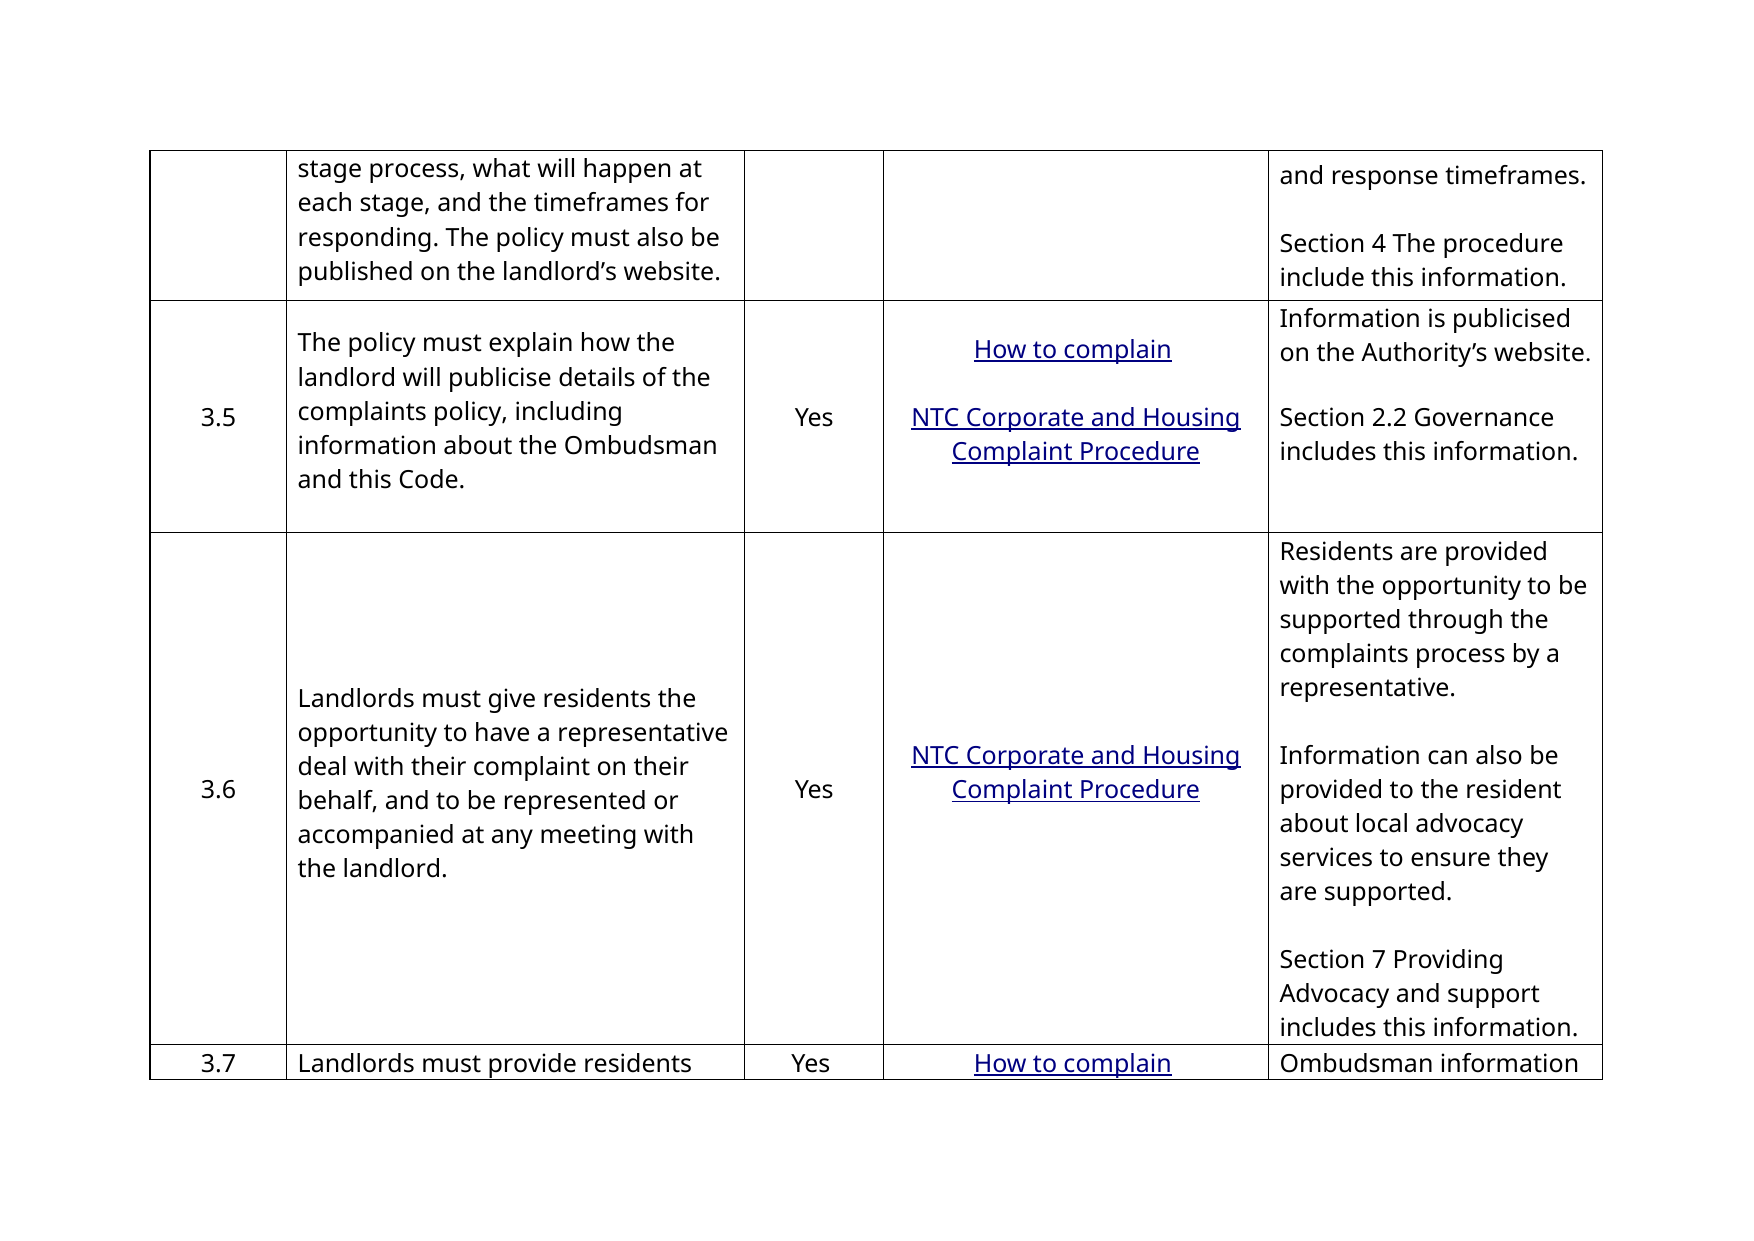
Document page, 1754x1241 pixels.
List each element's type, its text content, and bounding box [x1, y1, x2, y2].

table_cell NTC Corporate and Housing Complaint Procedure [884, 533, 1268, 1044]
table_cell Information is publicised on the Authority’s website. Section 2.2 Governance includes this information. [1269, 301, 1602, 532]
table_cell stage process, what will happen at each stage, and the timeframes for responding. The policy must also be published on the landlord’s website. [287, 151, 744, 300]
table_cell Ombudsman information [1269, 1045, 1602, 1079]
table_cell The policy must explain how the landlord will publicise details of the complaints policy, including information about the Ombudsman and this Code. [287, 301, 744, 532]
table_cell How to complain [884, 1045, 1268, 1079]
table_cell [745, 151, 883, 300]
table_cell Yes [745, 1045, 883, 1079]
table_cell Landlords must provide residents [287, 1045, 744, 1079]
table_cell Residents are provided with the opportunity to be supported through the complaints process by a representative. Information can also be provided to the resident about local advocacy services to ensure they are supported. Section 7 Providing Advocacy and support includes this information. [1269, 533, 1602, 1044]
table_cell Yes [745, 301, 883, 532]
table_cell How to complain NTC Corporate and Housing Complaint Procedure [884, 301, 1268, 532]
table_cell [884, 151, 1268, 300]
table_cell [151, 151, 286, 300]
table_cell Yes [745, 533, 883, 1044]
table_cell and response timeframes. Section 4 The procedure include this information. [1269, 151, 1602, 300]
table_cell 3.6 [151, 533, 286, 1044]
table_cell 3.5 [151, 301, 286, 532]
table_cell 3.7 [151, 1045, 286, 1079]
table_cell Landlords must give residents the opportunity to have a representative deal with their complaint on their behalf, and to be represented or accompanied at any meeting with the landlord. [287, 533, 744, 1044]
